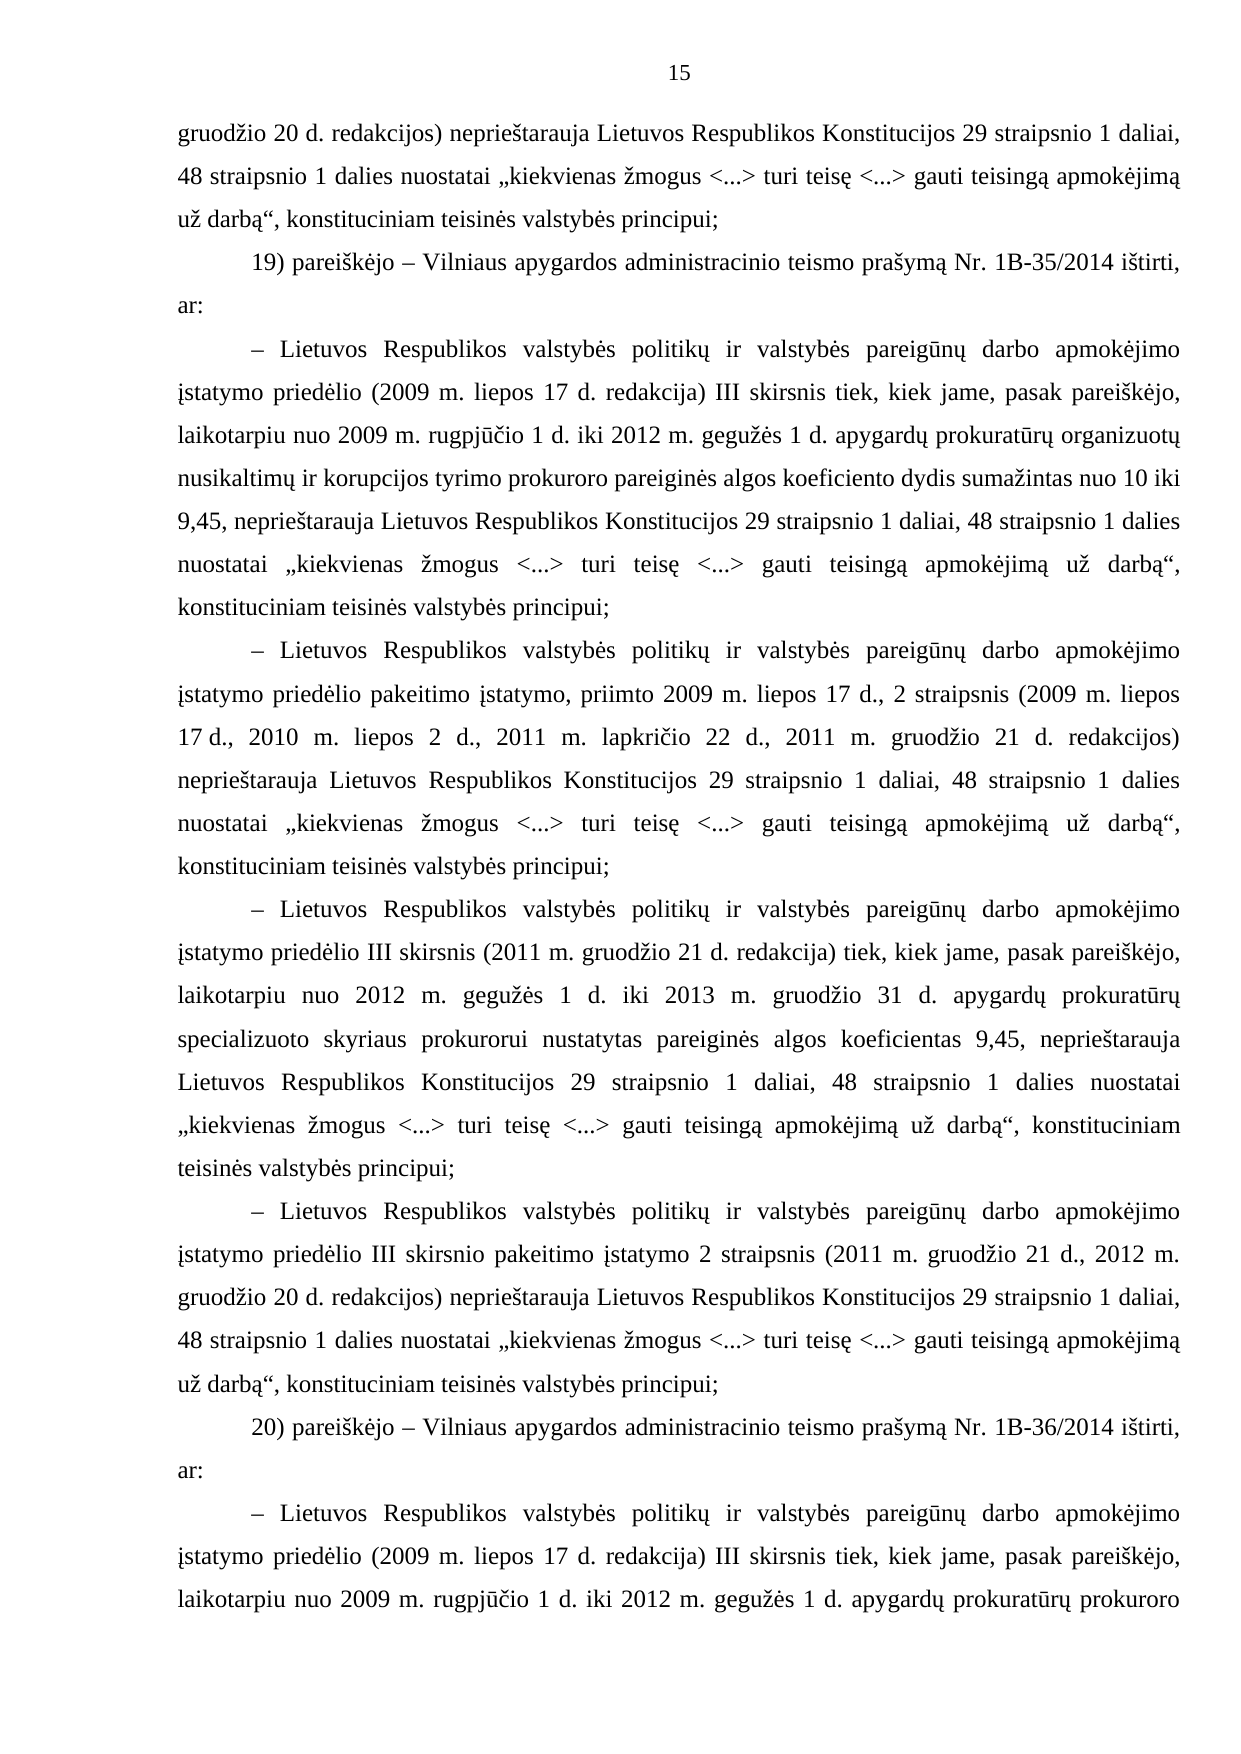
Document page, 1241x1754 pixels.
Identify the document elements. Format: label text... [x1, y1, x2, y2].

text – Lietuvos Respublikos valstybės politikų ir valstybės pareigūnų darbo apmokėjimo įstatymo priedėlio pakeitimo įstatymo, priimto 2009 m. liepos 17 d., 2 straipsnis (2009 m. liepos 17 d., 2010 m. liepos 2 d., 2011 m. lapkričio 22 d., 2011 m. gruodžio 21 d. redakcijos) neprieštarauja Lietuvos Respublikos Konstitucijos 29 straipsnio 1 daliai, 48 straipsnio 1 dalies nuostatai „kiekvienas žmogus <...> turi teisę <...> gauti teisingą apmokėjimą už darbą“, konstituciniam teisinės valstybės principui; [177, 636, 1181, 880]
text 19) pareiškėjo – Vilniaus apygardos administracinio teismo prašymą Nr. 1B-35/2014 ištirti, ar: [177, 247, 1181, 319]
text – Lietuvos Respublikos valstybės politikų ir valstybės pareigūnų darbo apmokėjimo įstatymo priedėlio III skirsnis (2011 m. gruodžio 21 d. redakcija) tiek, kiek jame, pasak pareiškėjo, laikotarpiu nuo 2012 m. gegužės 1 d. iki 2013 m. gruodžio 31 d. apygardų prokuratūrų specializuoto skyriaus prokurorui nustatytas pareiginės algos koeficientas 9,45, neprieštarauja Lietuvos Respublikos Konstitucijos 29 straipsnio 1 daliai, 48 straipsnio 1 dalies nuostatai „kiekvienas žmogus <...> turi teisę <...> gauti teisingą apmokėjimą už darbą“, konstituciniam teisinės valstybės principui; [177, 894, 1181, 1182]
text 20) pareiškėjo – Vilniaus apygardos administracinio teismo prašymą Nr. 1B-36/2014 ištirti, ar: [177, 1412, 1181, 1484]
text – Lietuvos Respublikos valstybės politikų ir valstybės pareigūnų darbo apmokėjimo įstatymo priedėlio (2009 m. liepos 17 d. redakcija) III skirsnis tiek, kiek jame, pasak pareiškėjo, laikotarpiu nuo 2009 m. rugpjūčio 1 d. iki 2012 m. gegužės 1 d. apygardų prokuratūrų organizuotų nusikaltimų ir korupcijos tyrimo prokuroro pareiginės algos koeficiento dydis sumažintas nuo 10 iki 9,45, neprieštarauja Lietuvos Respublikos Konstitucijos 29 straipsnio 1 daliai, 48 straipsnio 1 dalies nuostatai „kiekvienas žmogus <...> turi teisę <...> gauti teisingą apmokėjimą už darbą“, konstituciniam teisinės valstybės principui; [177, 334, 1181, 621]
text – Lietuvos Respublikos valstybės politikų ir valstybės pareigūnų darbo apmokėjimo įstatymo priedėlio (2009 m. liepos 17 d. redakcija) III skirsnis tiek, kiek jame, pasak pareiškėjo, laikotarpiu nuo 2009 m. rugpjūčio 1 d. iki 2012 m. gegužės 1 d. apygardų prokuratūrų prokuroro [177, 1498, 1181, 1613]
text gruodžio 20 d. redakcijos) neprieštarauja Lietuvos Respublikos Konstitucijos 29 straipsnio 1 daliai, 48 straipsnio 1 dalies nuostatai „kiekvienas žmogus <...> turi teisę <...> gauti teisingą apmokėjimą už darbą“, konstituciniam teisinės valstybės principui; [177, 118, 1181, 233]
text – Lietuvos Respublikos valstybės politikų ir valstybės pareigūnų darbo apmokėjimo įstatymo priedėlio III skirsnio pakeitimo įstatymo 2 straipsnis (2011 m. gruodžio 21 d., 2012 m. gruodžio 20 d. redakcijos) neprieštarauja Lietuvos Respublikos Konstitucijos 29 straipsnio 1 daliai, 48 straipsnio 1 dalies nuostatai „kiekvienas žmogus <...> turi teisę <...> gauti teisingą apmokėjimą už darbą“, konstituciniam teisinės valstybės principui; [177, 1196, 1181, 1397]
